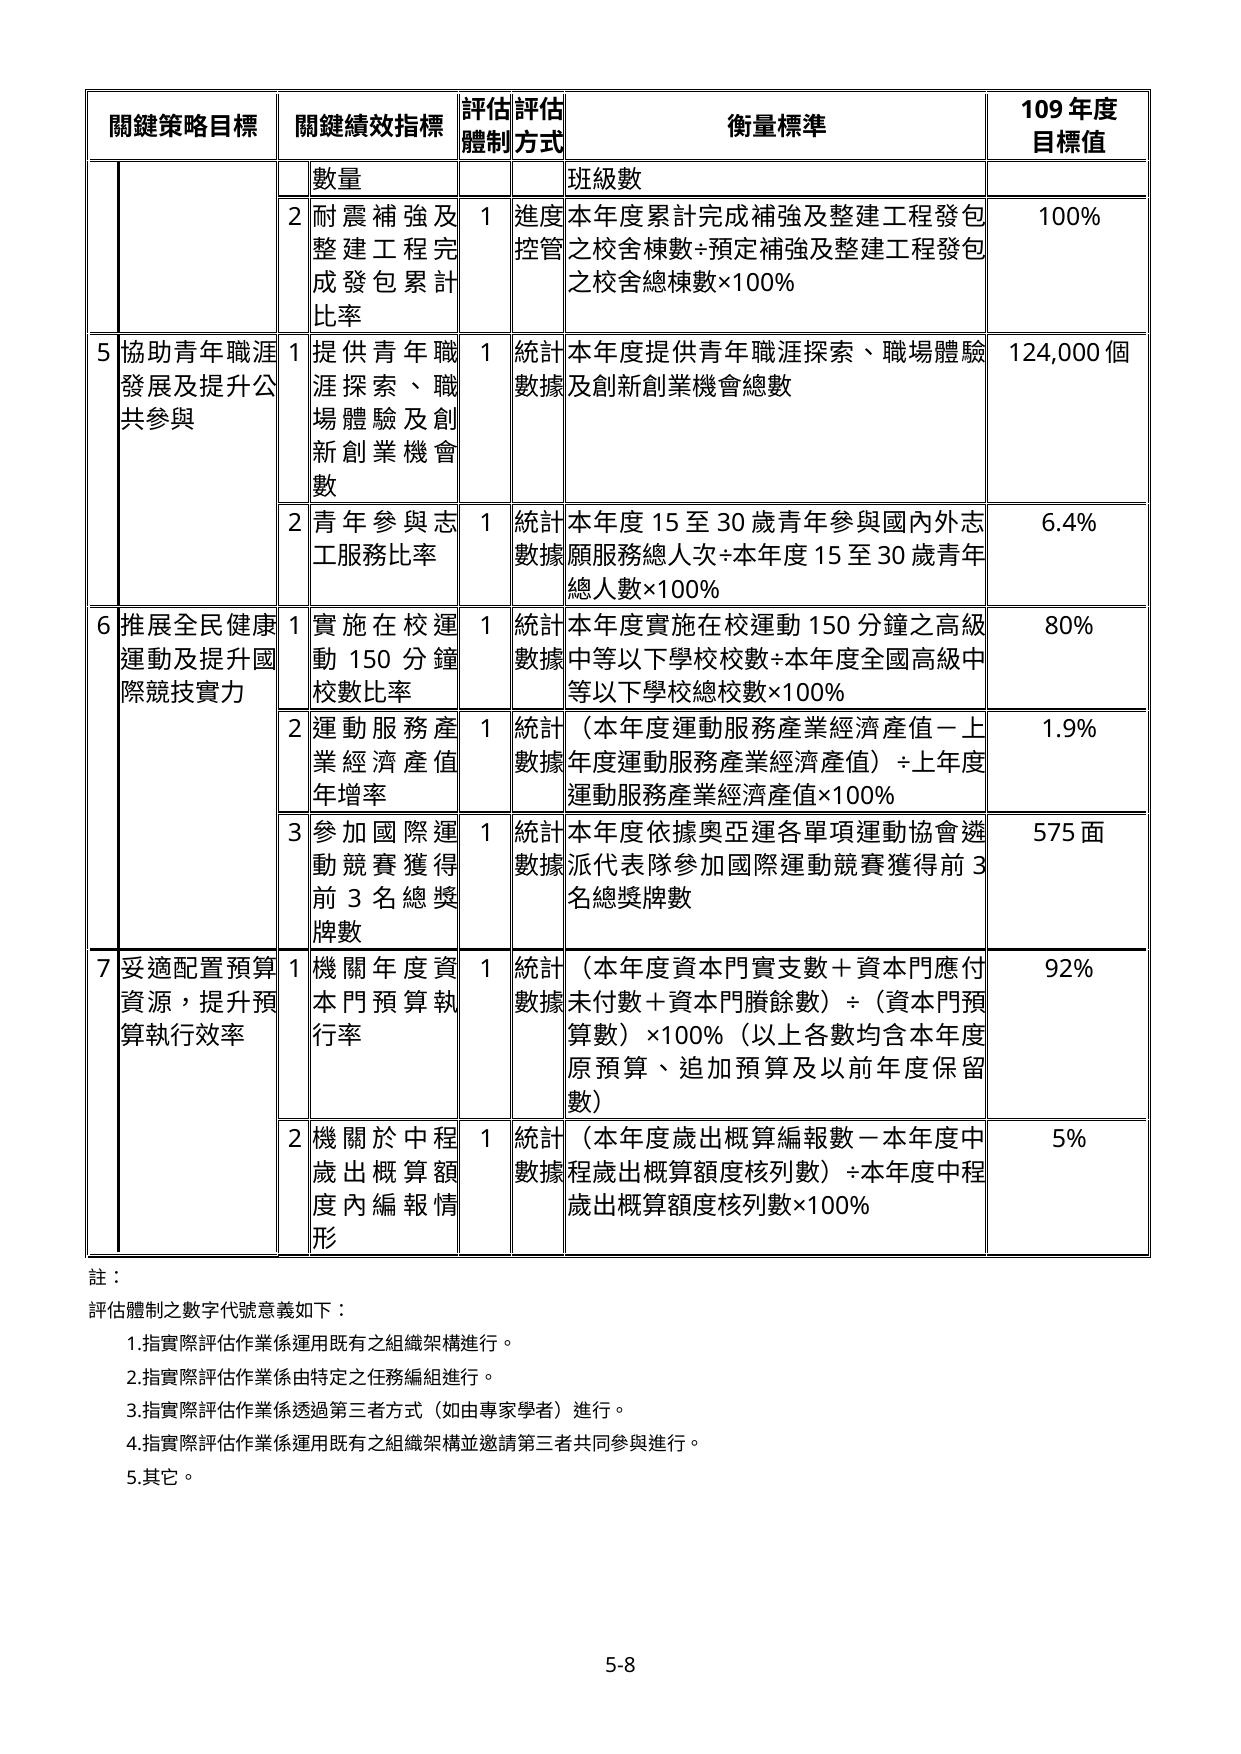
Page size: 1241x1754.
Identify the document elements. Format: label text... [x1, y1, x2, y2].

table_cell 1 [279, 335, 308, 502]
table_cell 統計數據 [513, 608, 563, 708]
table_cell 統計數據 [513, 335, 563, 502]
text 2.指實際評估作業係由特定之任務編組進行。 [89, 1357, 1152, 1391]
table_cell [460, 162, 510, 195]
table_cell [120, 162, 276, 332]
table_cell 1 [460, 335, 510, 502]
table_header 關鍵績效指標 [278, 92, 458, 158]
table_cell [513, 162, 563, 195]
text 5.其它。 [89, 1457, 1152, 1491]
text 4.指實際評估作業係運用既有之組織架構並邀請第三者共同參與進行。 [89, 1424, 1152, 1457]
table_header 衡量標準 [565, 92, 987, 158]
table_cell 本年度累計完成補強及整建工程發包之校舍棟數÷預定補強及整建工程發包之校舍總棟數×100% [566, 199, 985, 332]
table_cell 耐震補強及整建工程完成發包累計比率 [311, 199, 457, 332]
table_cell 3 [279, 815, 308, 948]
table_cell 青年參與志工服務比率 [311, 505, 457, 605]
table_cell 7 [86, 948, 118, 1254]
table_cell 1 [459, 1121, 512, 1254]
table_cell 進度控管 [513, 199, 563, 332]
table_cell 運動服務產業經濟產值年增率 [311, 712, 457, 811]
table_cell 統計數據 [513, 815, 563, 948]
table_cell 本年度提供青年職涯探索、職場體驗及創新創業機會總數 [566, 335, 985, 502]
table_header 109年度 目標值 [987, 92, 1148, 158]
table_cell [88, 159, 117, 332]
table_cell 機關年度資本門預算執行率 [311, 951, 457, 1118]
table_cell 1 [460, 505, 510, 605]
table_cell 5 [86, 332, 118, 605]
table_cell 本年度15至30歲青年參與國內外志願服務總人次÷本年度15至30歲青年總人數×100% [566, 505, 985, 605]
table_cell 1 [460, 951, 510, 1118]
table_cell 1 [279, 608, 308, 708]
table_cell 數量 [311, 162, 457, 195]
table_cell 100% [988, 195, 1148, 332]
table_cell 班級數 [566, 162, 985, 195]
table_cell 6.4% [987, 502, 1149, 605]
table_cell 參加國際運動競賽獲得前3名總獎牌數 [311, 815, 457, 948]
table_cell 機關於中程歲出概算額度內編報情形 [310, 1121, 458, 1254]
table_header 關鍵策略目標 [88, 92, 278, 158]
table_cell 92% [988, 948, 1149, 1118]
table_cell 統計數據 [512, 1121, 565, 1254]
table_cell 實施在校運動150分鐘校數比率 [311, 608, 457, 708]
text 1.指實際評估作業係運用既有之組織架構進行。 [89, 1324, 1152, 1357]
table_cell 推展全民健康運動及提升國際競技實力 [120, 608, 276, 948]
table_cell 1 [460, 712, 510, 811]
table_cell 6 [86, 605, 118, 948]
table_cell 1 [460, 199, 510, 332]
table_cell 124,000個 [987, 332, 1149, 502]
table_cell 提供青年職涯探索、職場體驗及創新創業機會數 [311, 335, 457, 502]
table_cell 本年度依據奧亞運各單項運動協會遴派代表隊參加國際運動競賽獲得前3名總獎牌數 [566, 815, 985, 948]
table_cell 2 [279, 199, 308, 332]
table_cell 本年度實施在校運動150分鐘之高級中等以下學校校數÷本年度全國高級中等以下學校總校數×100% [566, 608, 985, 708]
text 3.指實際評估作業係透過第三者方式（如由專家學者）進行。 [89, 1391, 1152, 1424]
table_cell 統計數據 [513, 505, 563, 605]
table_cell 575面 [988, 811, 1148, 948]
text 評估體制之數字代號意義如下： [89, 1291, 1152, 1324]
text 註： [89, 1257, 1152, 1291]
table_cell 妥適配置預算資源，提升預算執行效率 [118, 951, 278, 1254]
table_cell （本年度資本門實支數＋資本門應付未付數＋資本門賸餘數）÷（資本門預算數）×100%（以上各數均含本年度原預算、追加預算及以前年度保留數） [566, 951, 985, 1118]
table_header 評估方式 [512, 92, 565, 158]
table_cell [988, 159, 1148, 195]
table_cell 2 [279, 712, 308, 811]
table_cell 1 [460, 815, 510, 948]
table_cell 1.9% [988, 708, 1148, 811]
table_cell [279, 162, 308, 195]
table_cell 統計數據 [513, 712, 563, 811]
table_cell 5% [987, 1118, 1149, 1254]
table_cell （本年度歲出概算編報數－本年度中程歲出概算額度核列數）÷本年度中程歲出概算額度核列數×100% [565, 1121, 987, 1254]
table_cell 2 [278, 1121, 309, 1254]
table_cell 80% [987, 605, 1149, 708]
table_cell 1 [279, 951, 308, 1118]
table_cell （本年度運動服務產業經濟產值－上年度運動服務產業經濟產值）÷上年度運動服務產業經濟產值×100% [566, 712, 985, 811]
table_cell 1 [460, 608, 510, 708]
table_cell 2 [279, 505, 308, 605]
table_cell 統計數據 [513, 951, 563, 1118]
table_cell 協助青年職涯發展及提升公共參與 [120, 335, 276, 605]
table_header 評估體制 [459, 92, 512, 158]
